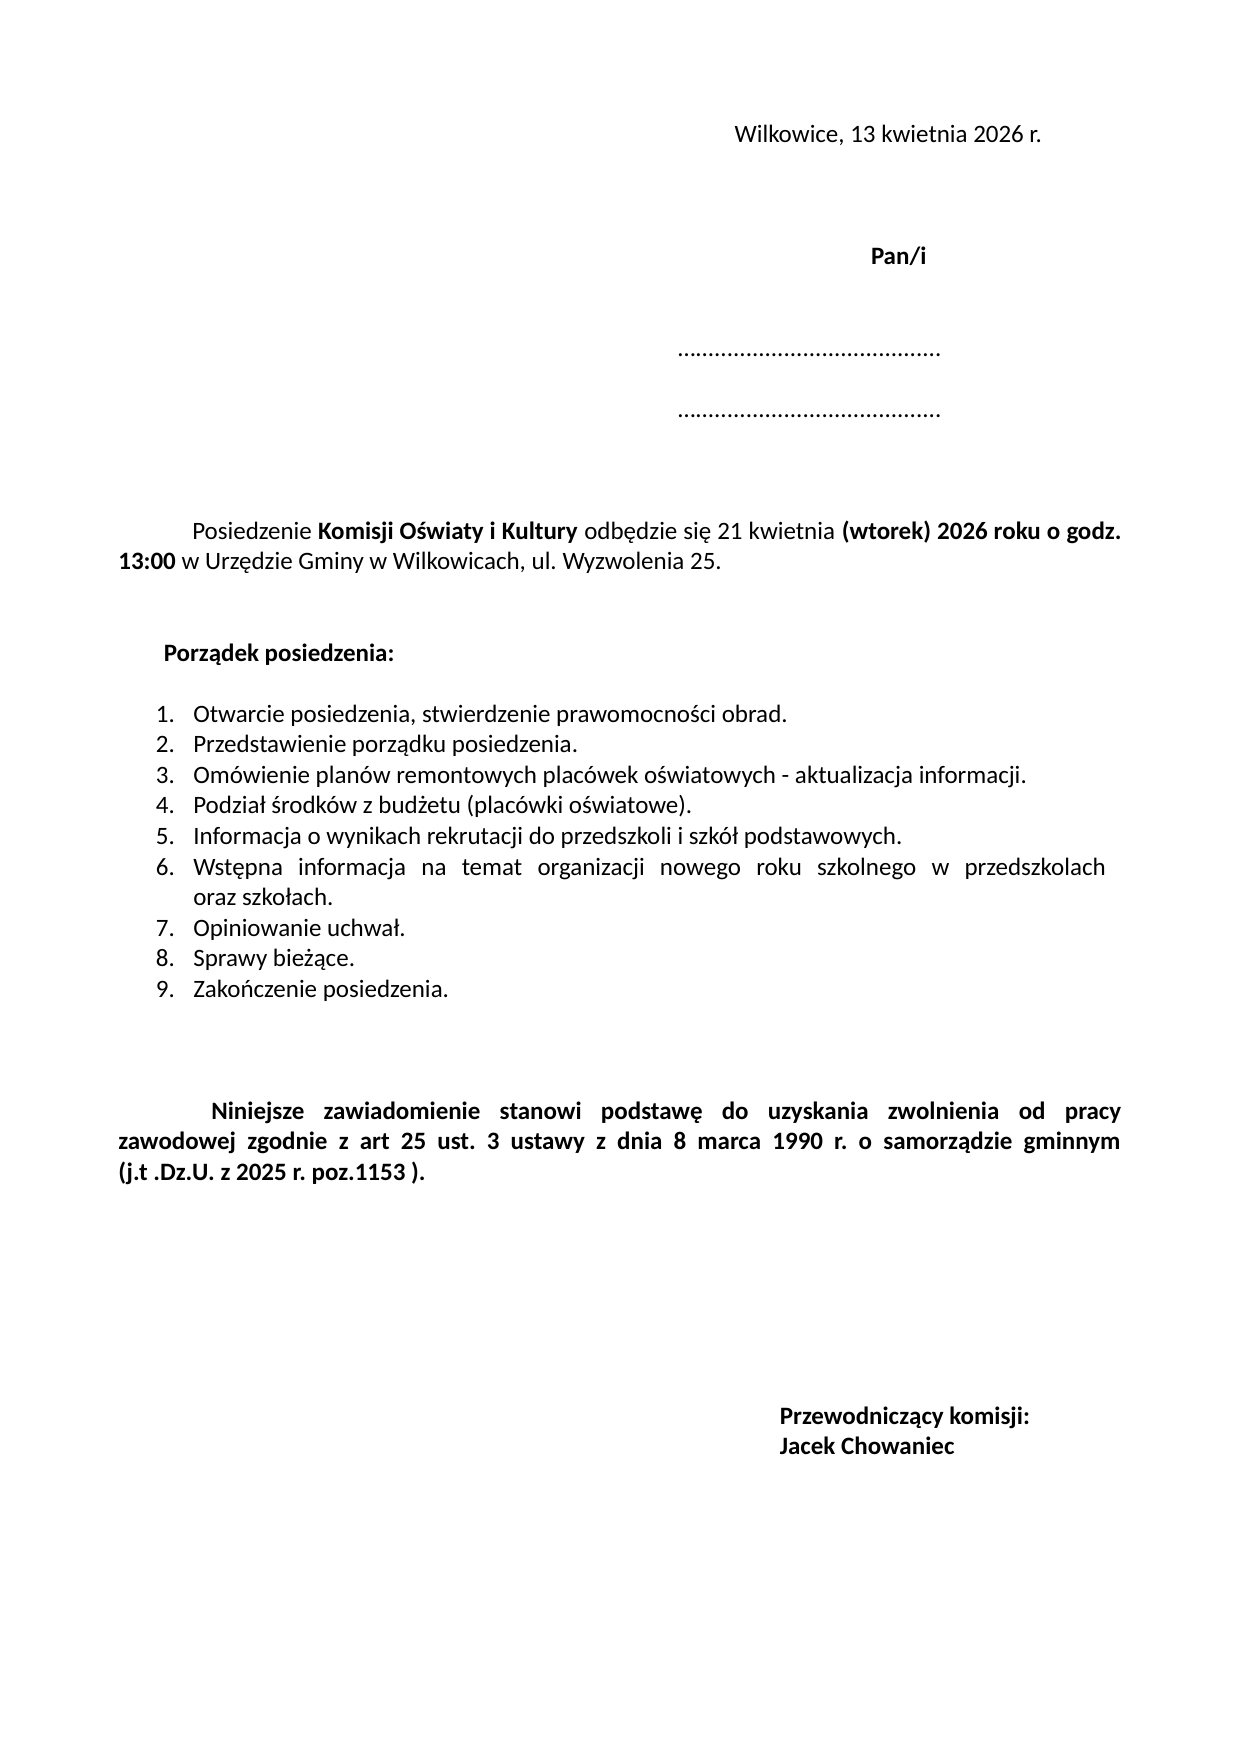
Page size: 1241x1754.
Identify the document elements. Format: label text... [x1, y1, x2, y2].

list Zakończenie posiedzenia. [156, 973, 1122, 1003]
list Omówienie planów remontowych placówek oświatowych - aktualizacja informacji. [156, 759, 1122, 789]
list Wstępna informacja na temat organizacji nowego roku szkolnego w przedszkolach oraz szkołach. [156, 851, 1122, 912]
text Pan/i [118, 240, 1122, 271]
list Przedstawienie porządku posiedzenia. [156, 728, 1122, 759]
text Niniejsze zawiadomienie stanowi podstawę do uzyskania zwolnienia od pracy zawodowej zgodnie z art 25 ust. 3 ustawy z dnia 8 marca 1990 r. o samorządzie gminnym (j.t .Dz.U. z 2025 r. poz.1153 ). [118, 1095, 1122, 1186]
list Otwarcie posiedzenia, stwierdzenie prawomocności obrad. [156, 698, 1122, 728]
text …....................................... [118, 332, 1122, 362]
list Opiniowanie uchwał. [156, 912, 1122, 942]
list Podział środków z budżetu (placówki oświatowe). [156, 789, 1122, 820]
text …....................................... [118, 393, 1122, 423]
list Sprawy bieżące. [156, 942, 1122, 973]
text Przewodniczący komisji: [118, 1400, 1122, 1431]
text Wilkowice, 13 kwietnia 2026 r. [118, 118, 1122, 149]
list Informacja o wynikach rekrutacji do przedszkoli i szkół podstawowych. [156, 820, 1122, 851]
text Jacek Chowaniec [118, 1431, 1122, 1461]
text Posiedzenie Komisji Oświaty i Kultury odbędzie się 21 kwietnia (wtorek) 2026 roku o godz. 13:00 w Urzędzie Gminy w Wilkowicach, ul. Wyzwolenia 25. [118, 515, 1122, 576]
text Porządek posiedzenia: [118, 637, 1122, 667]
